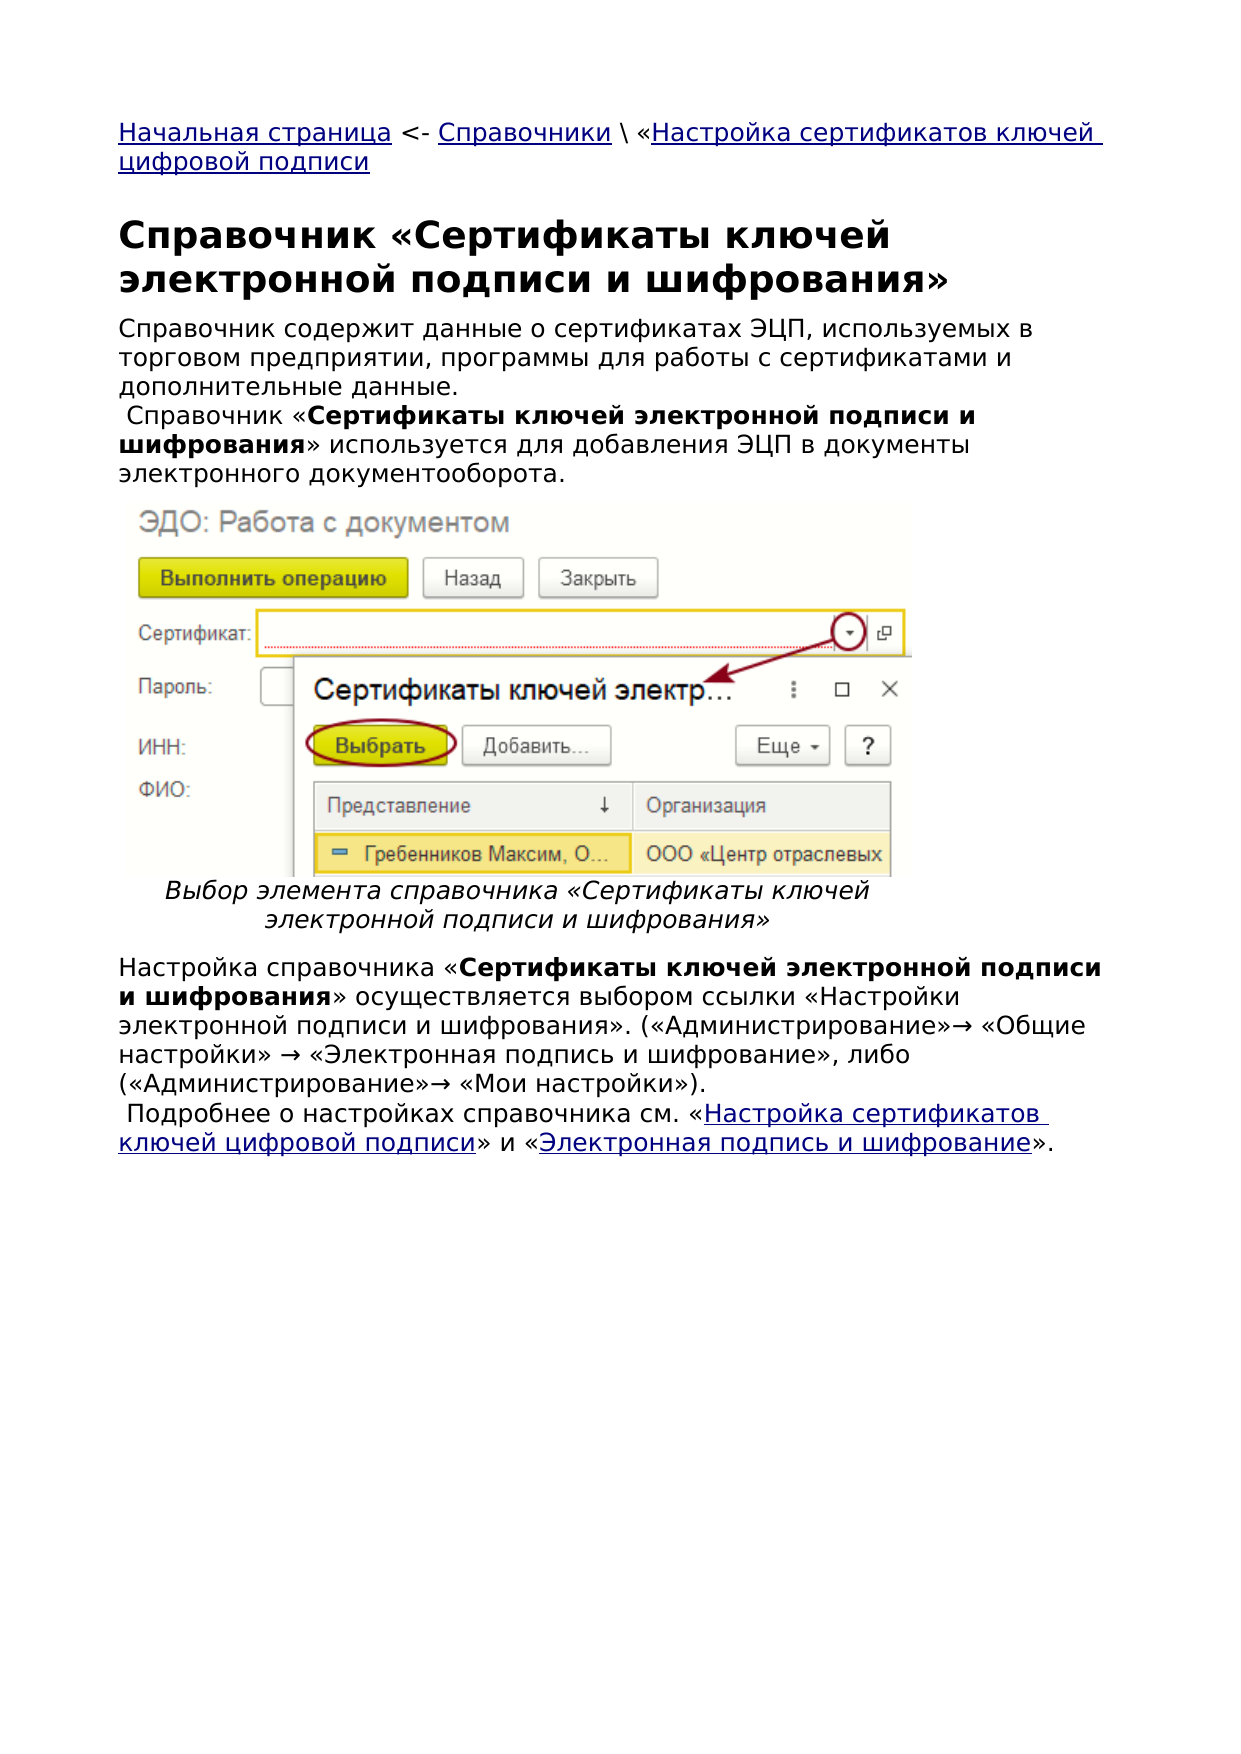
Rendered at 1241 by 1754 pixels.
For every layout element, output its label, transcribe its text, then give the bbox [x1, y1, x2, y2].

text Настройка справочника «Сертификаты ключей электронной подписи и шифрования» осуществляется выбором ссылки «Настройки электронной подписи и шифрования». («Администрирование»→ «Общие настройки» → «Электронная подпись и шифрование», либо («Администрирование»→ «Мои настройки»). Подробнее о настройках справочника см. «Настройка сертификатов ключей цифровой подписи» и «Электронная подпись и шифрование». [118, 953, 1122, 1157]
subtitle Справочник «Сертификаты ключей электронной подписи и шифрования» [118, 214, 1122, 301]
text Начальная страница <- Справочники \ «Настройка сертификатов ключей цифровой подписи [118, 118, 1122, 176]
text Справочник содержит данные о сертификатах ЭЦП, используемых в торговом предприятии, программы для работы с сертификатами и дополнительные данные. Справочник «Сертификаты ключей электронной подписи и шифрования» используется для добавления ЭЦП в документы электронного документооборота. [118, 314, 1122, 941]
text Выбор элемента справочника «Сертификаты ключей электронной подписи и шифрования» [126, 877, 912, 934]
picture [126, 501, 912, 877]
